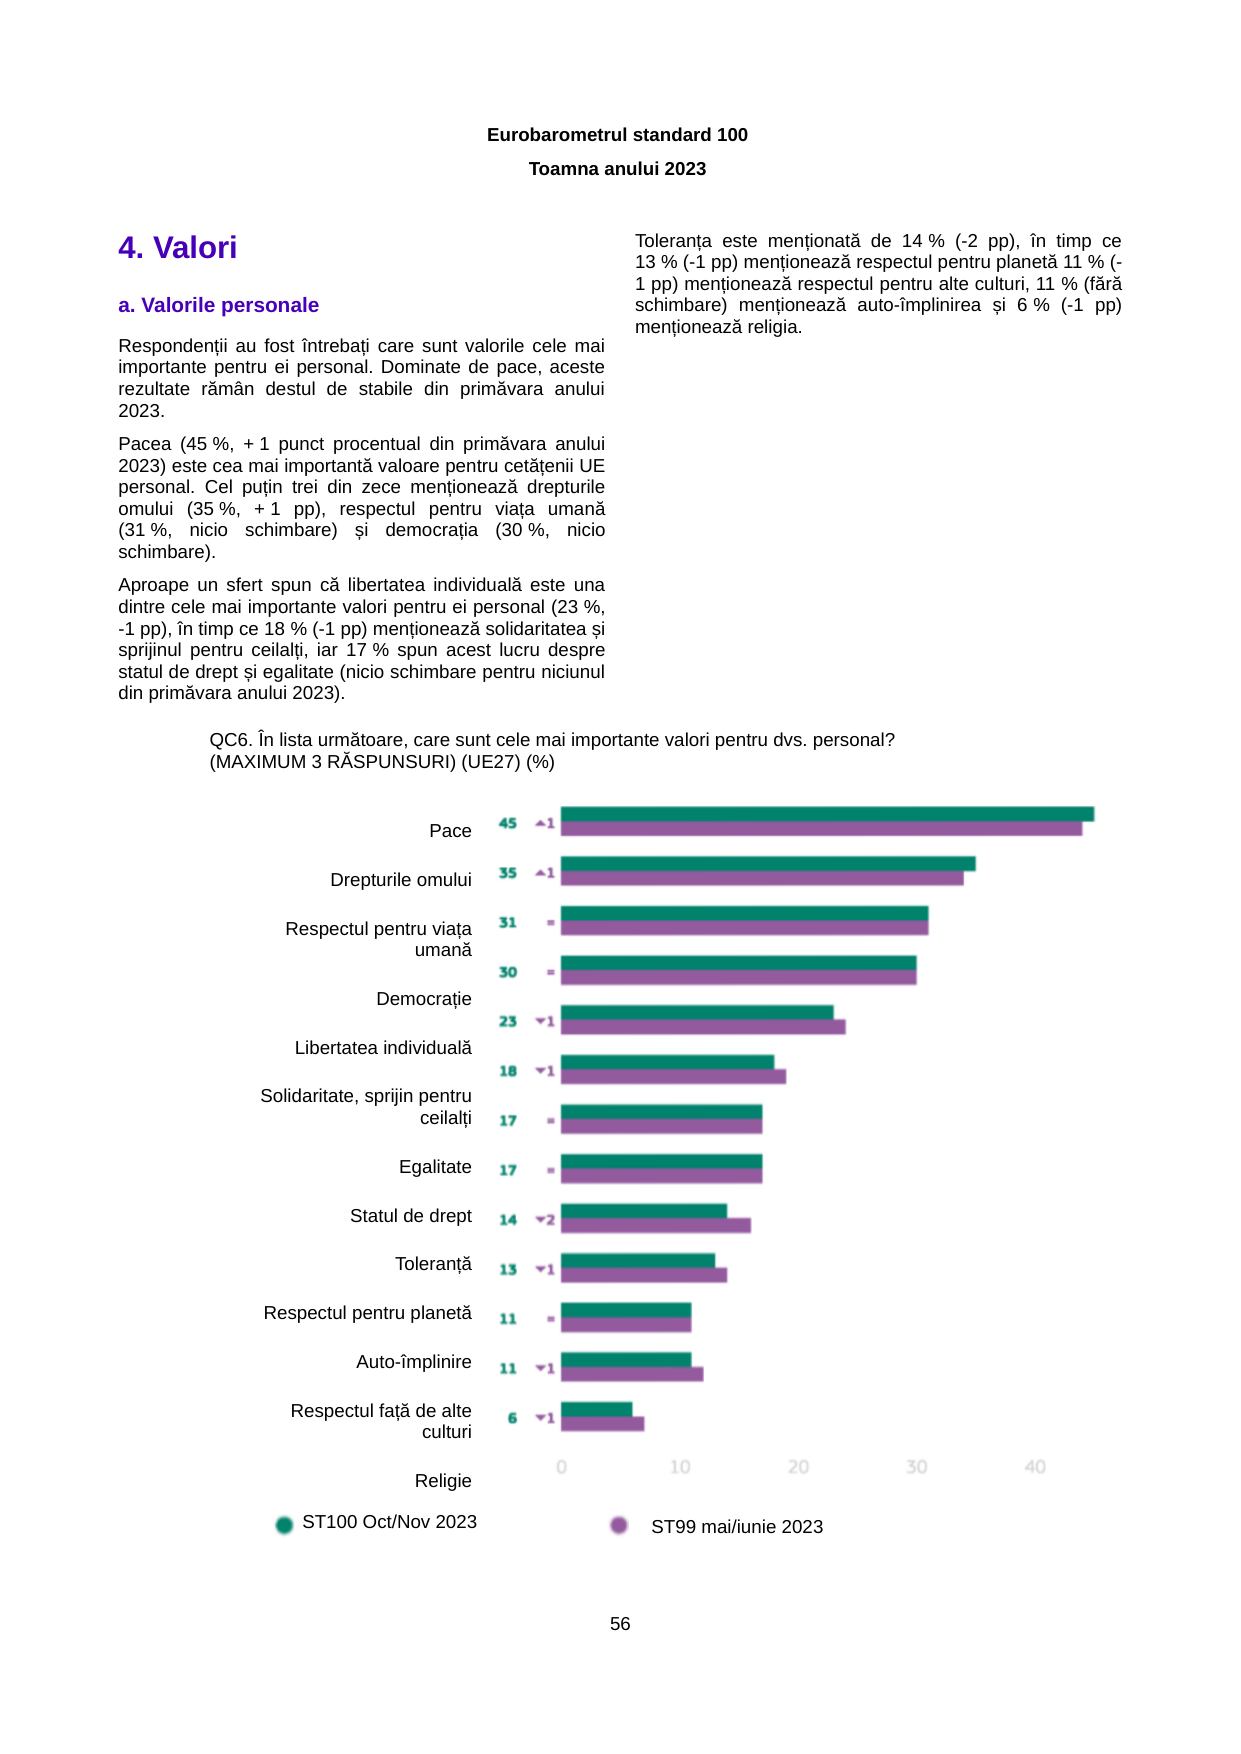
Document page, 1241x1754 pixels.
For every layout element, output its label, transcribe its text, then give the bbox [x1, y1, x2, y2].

text Pacea (45 %, + 1 punct procentual din primăvara anului 2023) este cea mai importantă valoare pentru cetățenii UE personal. Cel puțin trei din zece menționează drepturile omului (35 %, + 1 pp), respectul pentru viața umană (31 %, nicio schimbare) și democrația (30 %, nicio schimbare). [118, 433, 605, 562]
subtitle a. Valorile personale [118, 292, 605, 316]
text Toleranța este menționată de 14 % (-2 pp), în timp ce 13 % (-1 pp) menționează respectul pentru planetă 11 % (-1 pp) menționează respectul pentru alte culturi, 11 % (fără schimbare) menționează auto-împlinirea și 6 % (-1 pp) menționează religia. [635, 229, 1122, 337]
picture [496, 794, 1109, 1485]
subtitle 4. Valori [118, 229, 605, 265]
text Respondenții au fost întrebați care sunt valorile cele mai importante pentru ei personal. Dominate de pace, aceste rezultate rămân destul de stabile din primăvara anului 2023. [118, 335, 605, 421]
text Aproape un sfert spun că libertatea individuală este una dintre cele mai importante valori pentru ei personal (23 %, -1 pp), în timp ce 18 % (-1 pp) menționează solidaritatea și sprijinul pentru ceilalți, iar 17 % spun acest lucru despre statul de drept și egalitate (nicio schimbare pentru niciunul din primăvara anului 2023). [118, 574, 605, 703]
picture [256, 1503, 629, 1549]
